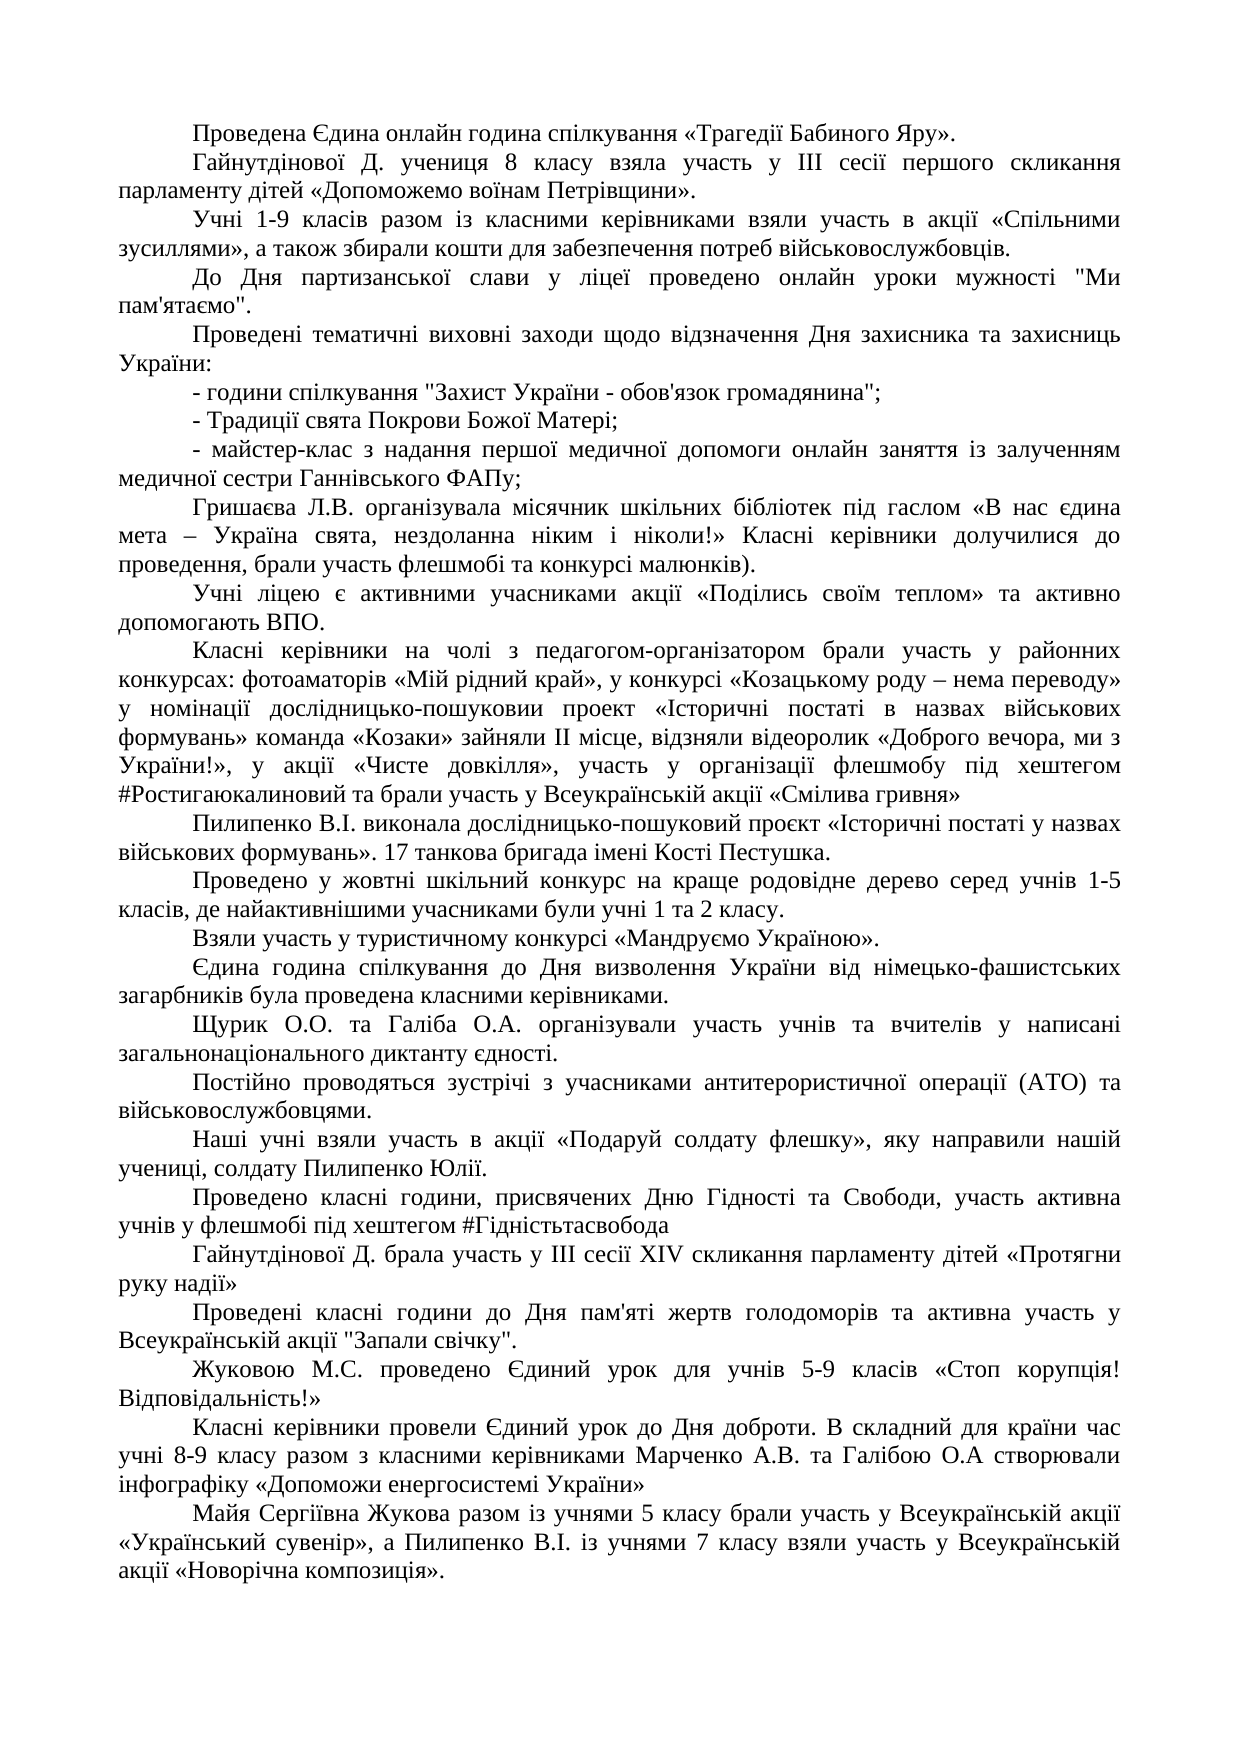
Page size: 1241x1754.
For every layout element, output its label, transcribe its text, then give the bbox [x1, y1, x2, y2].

text Гайнутдінової Д. брала участь у ІІІ сесії XIV скликання парламенту дітей «Протягни руку надії» [118, 1239, 1122, 1297]
text - майстер-клас з надання першої медичної допомоги онлайн заняття із залученням медичної сестри Ганнівського ФАПу; [118, 434, 1122, 492]
text Учні 1-9 класів разом із класними керівниками взяли участь в акції «Спільними зусиллями», а також збирали кошти для забезпечення потреб військовослужбовців. [118, 204, 1122, 262]
text Постійно проводяться зустрічі з учасниками антитерористичної операції (АТО) та військовослужбовцями. [118, 1067, 1122, 1124]
text Жуковою М.С. проведено Єдиний урок для учнів 5-9 класів «Стоп корупція! Відповідальність!» [118, 1354, 1122, 1412]
text Гришаєва Л.В. організувала місячник шкільних бібліотек під гаслом «В нас єдина мета – Україна свята, нездоланна ніким і ніколи!» Класні керівники долучилися до проведення, брали участь флешмобі та конкурсі малюнків). [118, 492, 1122, 578]
text - години спілкування "Захист України - обов'язок громадянина"; [118, 377, 1122, 406]
text Майя Сергіївна Жукова разом із учнями 5 класу брали участь у Всеукраїнській акції «Український сувенір», а Пилипенко В.І. із учнями 7 класу взяли участь у Всеукраїнській акції «Новорічна композиція». [118, 1498, 1122, 1584]
text Гайнутдінової Д. учениця 8 класу взяла участь у ІІІ сесії першого скликання парламенту дітей «Допоможемо воїнам Петрівщини». [118, 147, 1122, 204]
text Класні керівники провели Єдиний урок до Дня доброти. В складний для країни час учні 8-9 класу разом з класними керівниками Марченко А.В. та Галібою О.А створювали інфографіку «Допоможи енергосистемі України» [118, 1412, 1122, 1498]
text До Дня партизанської слави у ліцеї проведено онлайн уроки мужності "Ми пам'ятаємо". [118, 262, 1122, 319]
text Проведено класні години, присвячених Дню Гідності та Свободи, участь активна учнів у флешмобі під хештегом #Гідністьтасвобода [118, 1182, 1122, 1239]
text Щурик О.О. та Галіба О.А. організували участь учнів та вчителів у написані загальнонаціонального диктанту єдності. [118, 1009, 1122, 1067]
text Проведені класні години до Дня пам'яті жертв голодоморів та активна участь у Всеукраїнській акції "Запали свічку". [118, 1297, 1122, 1354]
text Пилипенко В.І. виконала дослідницько-пошуковий проєкт «Історичні постаті у назвах військових формувань». 17 танкова бригада імені Кості Пестушка. [118, 808, 1122, 866]
text Наші учні взяли участь в акції «Подаруй солдату флешку», яку направили нашій учениці, солдату Пилипенко Юлії. [118, 1124, 1122, 1182]
text Класні керівники на чолі з педагогом-організатором брали участь у районних конкурсах: фотоаматорів «Мій рідний край», у конкурсі «Козацькому роду – нема переводу» у номінації дослідницько-пошуковии проект «Історичні постаті в назвах військових формувань» команда «Козаки» зайняли II місце, відзняли відеоролик «Доброго вечора, ми з України!», у акції «Чисте довкілля», участь у організації флешмобу під хештегом #Ростигаюкалиновий та брали участь у Всеукраїнській акції «Смілива гривня» [118, 636, 1122, 808]
text Учні ліцею є активними учасниками акції «Поділись своїм теплом» та активно допомогають ВПО. [118, 578, 1122, 636]
text Єдина година спілкування до Дня визволення України від німецько-фашистських загарбників була проведена класними керівниками. [118, 952, 1122, 1009]
text Проведені тематичні виховні заходи щодо відзначення Дня захисника та захисниць України: [118, 319, 1122, 377]
text Проведена Єдина онлайн година спілкування «Трагедії Бабиного Яру». [118, 118, 1122, 147]
text Проведено у жовтні шкільний конкурс на краще родовідне дерево серед учнів 1-5 класів, де найактивнішими учасниками були учні 1 та 2 класу. [118, 866, 1122, 923]
text Взяли участь у туристичному конкурсі «Мандруємо Україною». [118, 923, 1122, 952]
text - Традиції свята Покрови Божої Матері; [118, 406, 1122, 434]
